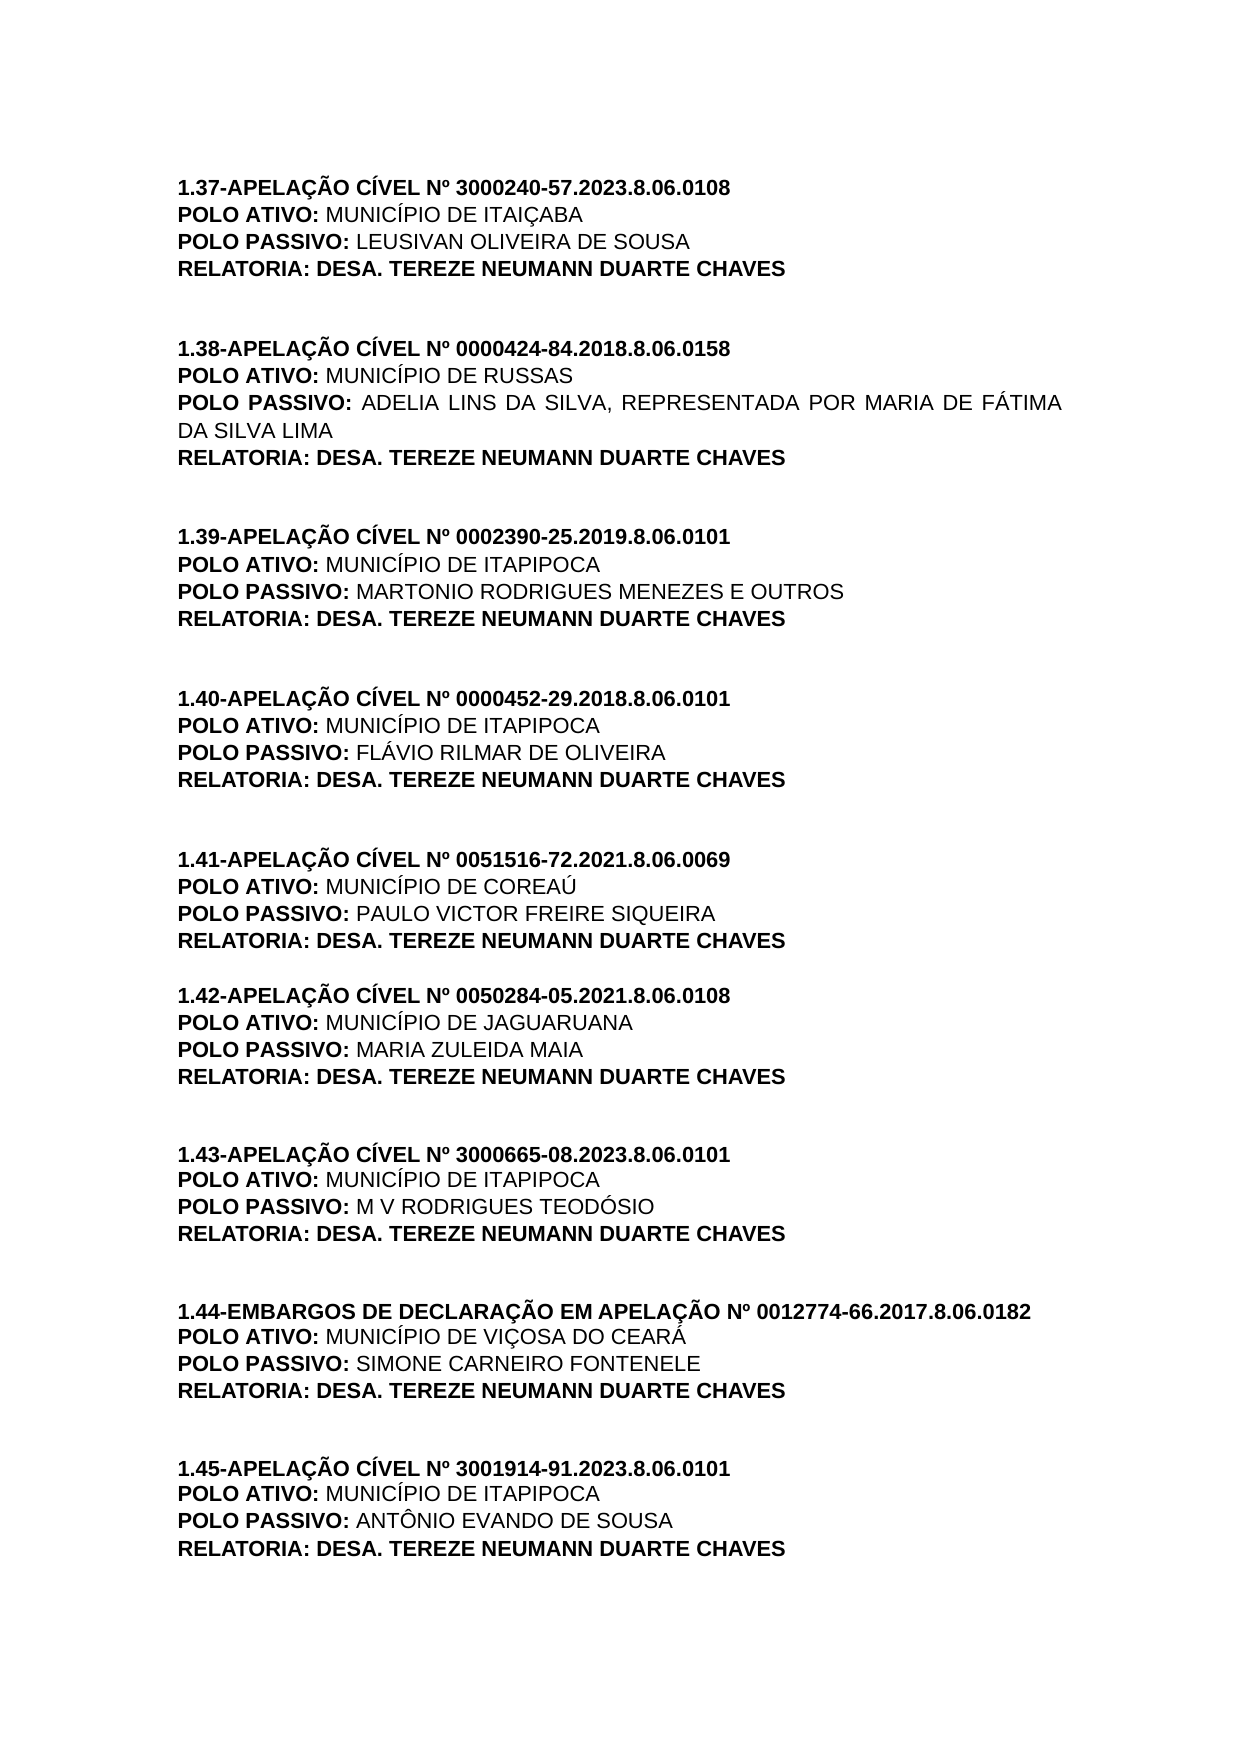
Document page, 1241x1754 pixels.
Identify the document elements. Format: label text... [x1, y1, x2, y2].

text 1.41-APELAÇÃO CÍVEL Nº 0051516-72.2021.8.06.0069 [177, 847, 1063, 872]
text POLO ATIVO: MUNICÍPIO DE COREAÚ [177, 874, 1063, 899]
text 1.37-APELAÇÃO CÍVEL Nº 3000240-57.2023.8.06.0108 [177, 175, 1063, 200]
text RELATORIA: DESA. TEREZE NEUMANN DUARTE CHAVES [177, 767, 1063, 792]
text POLO ATIVO: MUNICÍPIO DE RUSSAS [177, 363, 1063, 388]
text POLO PASSIVO: PAULO VICTOR FREIRE SIQUEIRA [177, 901, 1063, 926]
text RELATORIA: DESA. TEREZE NEUMANN DUARTE CHAVES [177, 1536, 1063, 1561]
text RELATORIA: DESA. TEREZE NEUMANN DUARTE CHAVES [177, 1221, 1063, 1246]
text 1.42-APELAÇÃO CÍVEL Nº 0050284-05.2021.8.06.0108 [177, 982, 1063, 1008]
text POLO ATIVO: MUNICÍPIO DE ITAPIPOCA [177, 1481, 1063, 1506]
text POLO ATIVO: MUNICÍPIO DE VIÇOSA DO CEARÁ [177, 1324, 1063, 1349]
text POLO ATIVO: MUNICÍPIO DE ITAPIPOCA [177, 713, 1063, 738]
text RELATORIA: DESA. TEREZE NEUMANN DUARTE CHAVES [177, 606, 1063, 631]
text POLO PASSIVO: FLÁVIO RILMAR DE OLIVEIRA [177, 740, 1063, 765]
text POLO ATIVO: MUNICÍPIO DE JAGUARUANA [177, 1010, 1063, 1035]
text 1.43-APELAÇÃO CÍVEL Nº 3000665-08.2023.8.06.0101 [177, 1142, 1063, 1167]
text 1.38-APELAÇÃO CÍVEL Nº 0000424-84.2018.8.06.0158 [177, 336, 1063, 361]
text RELATORIA: DESA. TEREZE NEUMANN DUARTE CHAVES [177, 928, 1063, 953]
text POLO PASSIVO: M V RODRIGUES TEODÓSIO [177, 1194, 1063, 1219]
text POLO PASSIVO: ANTÔNIO EVANDO DE SOUSA [177, 1508, 1063, 1534]
text POLO ATIVO: MUNICÍPIO DE ITAPIPOCA [177, 551, 1063, 577]
text 1.39-APELAÇÃO CÍVEL Nº 0002390-25.2019.8.06.0101 [177, 524, 1063, 549]
text POLO ATIVO: MUNICÍPIO DE ITAIÇABA [177, 202, 1063, 227]
text POLO PASSIVO: MARTONIO RODRIGUES MENEZES E OUTROS [177, 579, 1063, 604]
text POLO PASSIVO: LEUSIVAN OLIVEIRA DE SOUSA [177, 229, 1063, 254]
text RELATORIA: DESA. TEREZE NEUMANN DUARTE CHAVES [177, 445, 1063, 470]
text RELATORIA: DESA. TEREZE NEUMANN DUARTE CHAVES [177, 1378, 1063, 1404]
text 1.45-APELAÇÃO CÍVEL Nº 3001914-91.2023.8.06.0101 [177, 1456, 1063, 1481]
text POLO PASSIVO: SIMONE CARNEIRO FONTENELE [177, 1351, 1063, 1376]
text RELATORIA: DESA. TEREZE NEUMANN DUARTE CHAVES [177, 256, 1063, 282]
text 1.44-EMBARGOS DE DECLARAÇÃO EM APELAÇÃO Nº 0012774-66.2017.8.06.0182 [177, 1299, 1063, 1324]
text POLO ATIVO: MUNICÍPIO DE ITAPIPOCA [177, 1167, 1063, 1192]
text 1.40-APELAÇÃO CÍVEL Nº 0000452-29.2018.8.06.0101 [177, 685, 1063, 711]
text POLO PASSIVO: MARIA ZULEIDA MAIA [177, 1037, 1063, 1062]
text RELATORIA: DESA. TEREZE NEUMANN DUARTE CHAVES [177, 1064, 1063, 1089]
text POLO PASSIVO: ADELIA LINS DA SILVA, REPRESENTADA POR MARIA DE FÁTIMA DA SILVA LIMA [177, 390, 1063, 443]
